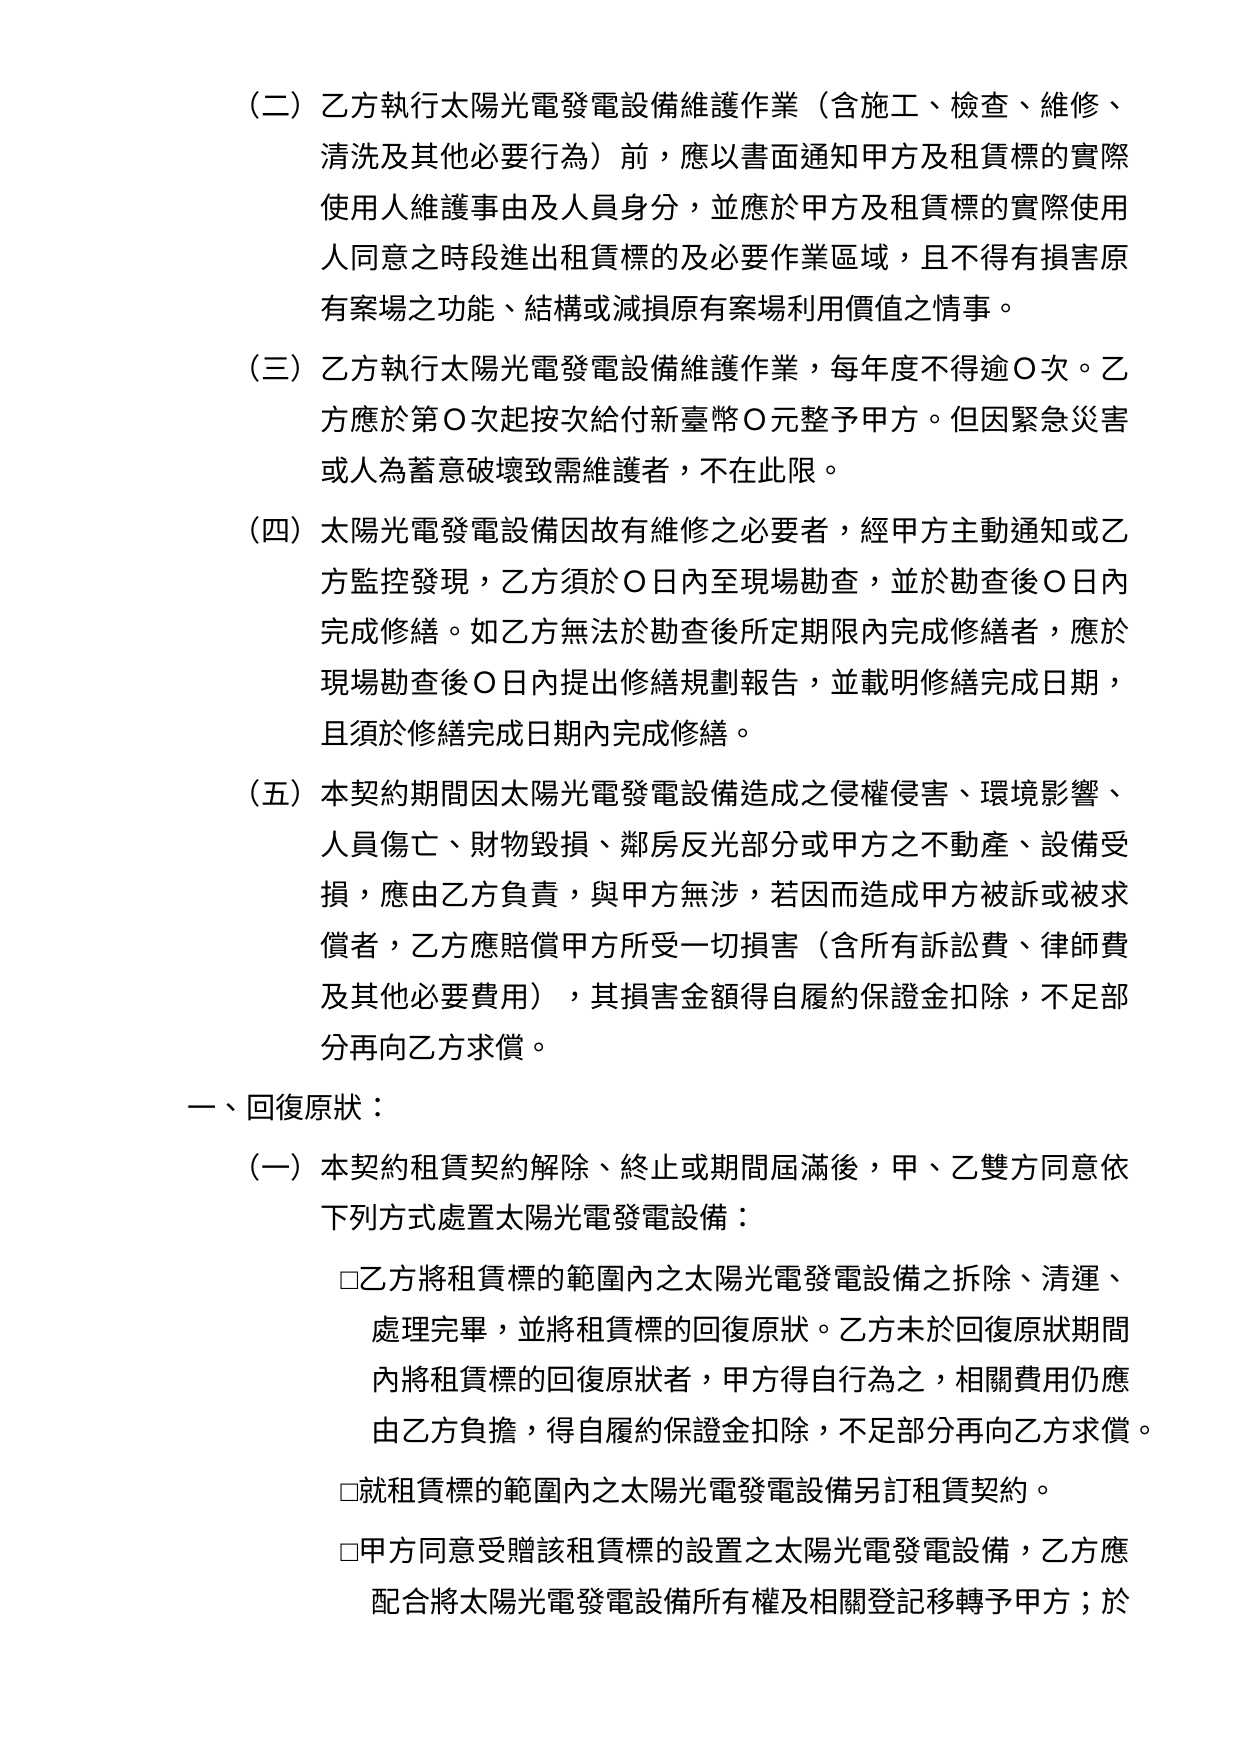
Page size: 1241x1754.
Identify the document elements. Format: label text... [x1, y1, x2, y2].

list 回復原狀： [187, 1084, 1130, 1127]
list 乙方執行太陽光電發電設備維護作業，每年度不得逾Ｏ次。乙方應於第Ｏ次起按次給付新臺幣Ｏ元整予甲方。但因緊急災害或人為蓄意破壞致需維護者，不在此限。 [232, 346, 1130, 490]
list 本契約租賃契約解除、終止或期間屆滿後，甲、乙雙方同意依下列方式處置太陽光電發電設備： [232, 1144, 1130, 1237]
list 本契約期間因太陽光電發電設備造成之侵權侵害、環境影響、人員傷亡、財物毀損、鄰房反光部分或甲方之不動產、設備受損，應由乙方負責，與甲方無涉，若因而造成甲方被訴或被求償者，乙方應賠償甲方所受一切損害（含所有訴訟費、律師費及其他必要費用），其損害金額得自履約保證金扣除，不足部分再向乙方求償。 [232, 771, 1130, 1066]
text □就租賃標的範圍內之太陽光電發電設備另訂租賃契約。 [340, 1468, 1130, 1510]
text □乙方將租賃標的範圍內之太陽光電發電設備之拆除、清運、處理完畢，並將租賃標的回復原狀。乙方未於回復原狀期間內將租賃標的回復原狀者，甲方得自行為之，相關費用仍應由乙方負擔，得自履約保證金扣除，不足部分再向乙方求償。 [340, 1255, 1130, 1450]
list 乙方執行太陽光電發電設備維護作業（含施工、檢查、維修、清洗及其他必要行為）前，應以書面通知甲方及租賃標的實際使用人維護事由及人員身分，並應於甲方及租賃標的實際使用人同意之時段進出租賃標的及必要作業區域，且不得有損害原有案場之功能、結構或減損原有案場利用價值之情事。 [232, 83, 1130, 328]
list 太陽光電發電設備因故有維修之必要者，經甲方主動通知或乙方監控發現，乙方須於Ｏ日內至現場勘查，並於勘查後Ｏ日內完成修繕。如乙方無法於勘查後所定期限內完成修繕者，應於現場勘查後Ｏ日內提出修繕規劃報告，並載明修繕完成日期，且須於修繕完成日期內完成修繕。 [232, 507, 1130, 753]
text □甲方同意受贈該租賃標的設置之太陽光電發電設備，乙方應配合將太陽光電發電設備所有權及相關登記移轉予甲方；於 [340, 1528, 1130, 1621]
